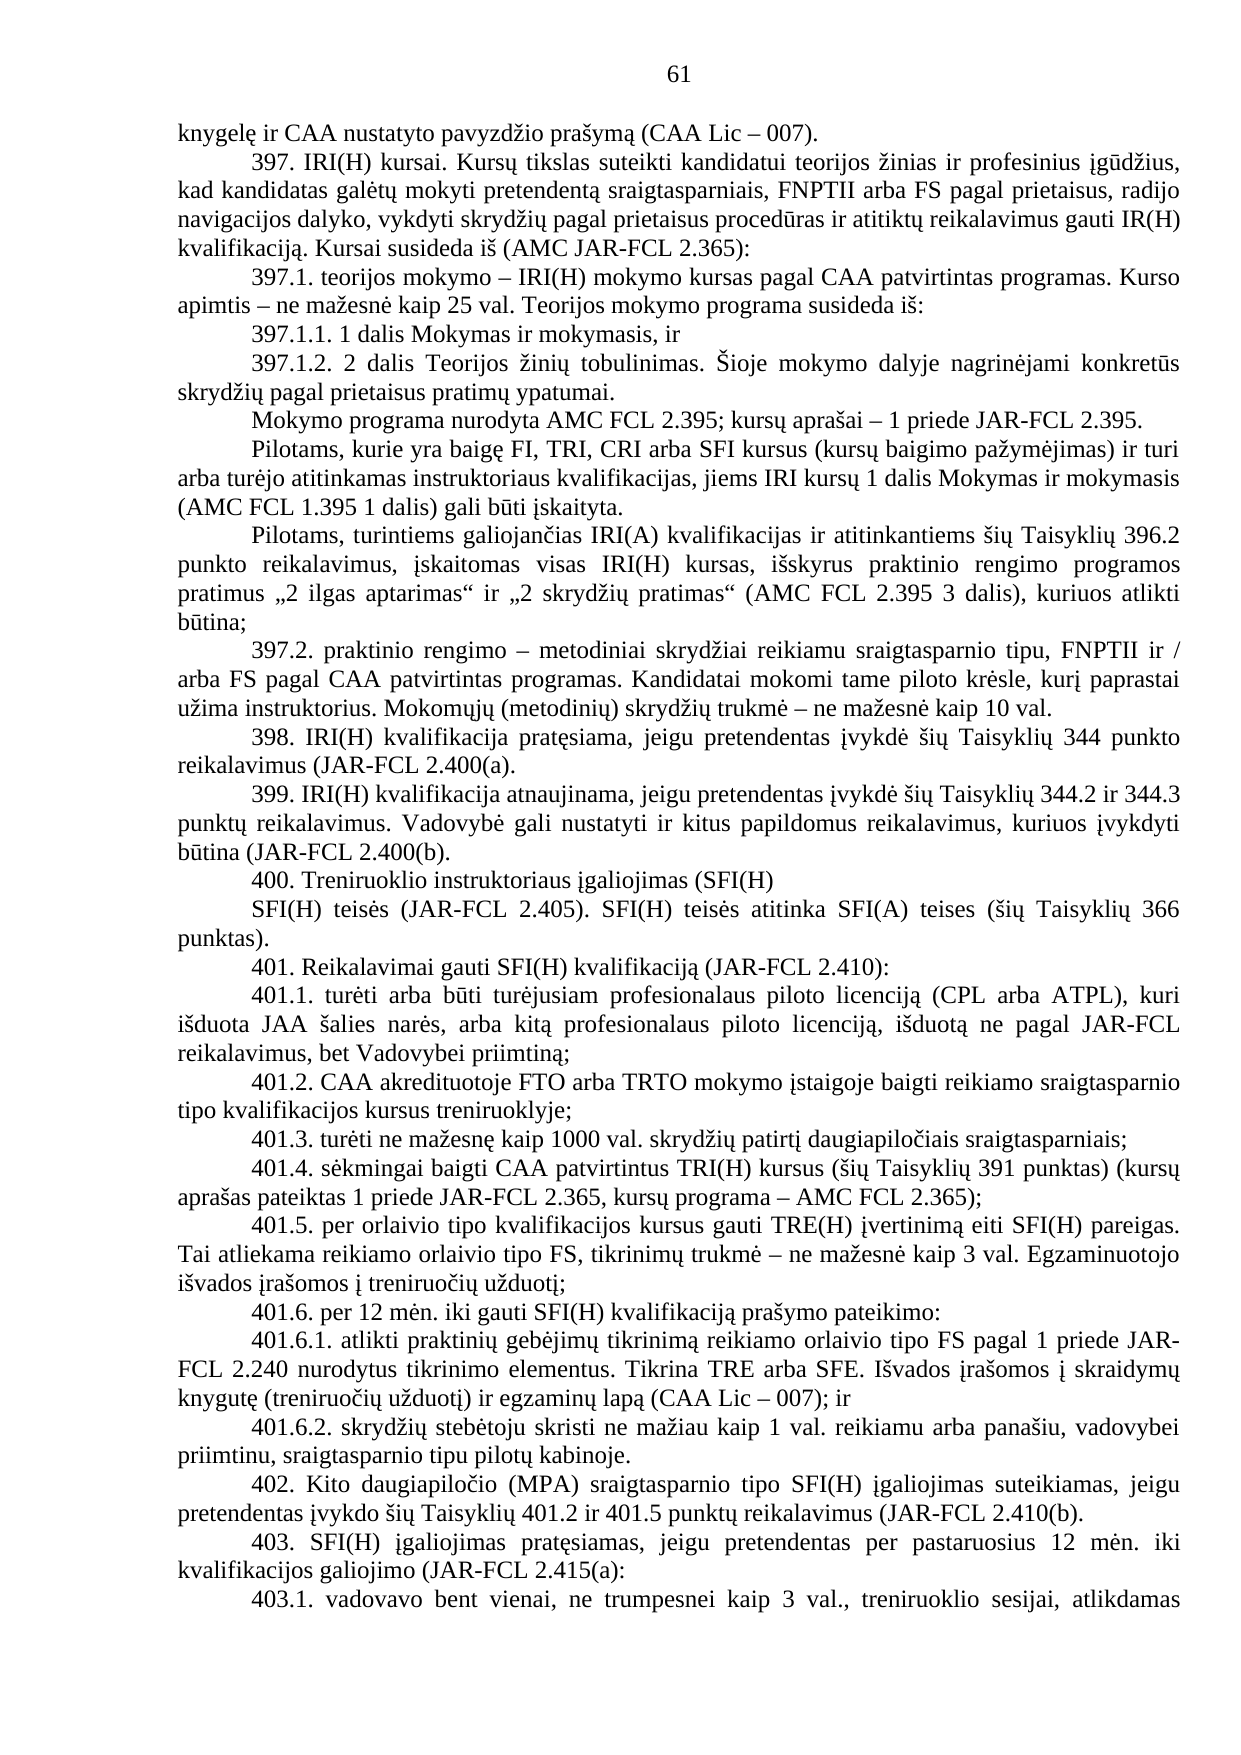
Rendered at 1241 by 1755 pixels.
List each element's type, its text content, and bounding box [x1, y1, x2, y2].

text 401.6.2. skrydžių stebėtoju skristi ne mažiau kaip 1 val. reikiamu arba panašiu, vadovybei priimtinu, sraigtasparnio tipu pilotų kabinoje. [177, 1412, 1181, 1469]
text 403.1. vadovavo bent vienai, ne trumpesnei kaip 3 val., treniruoklio sesijai, atlikdamas [177, 1584, 1181, 1613]
text 401.6. per 12 mėn. iki gauti SFI(H) kvalifikaciją prašymo pateikimo: [177, 1297, 1181, 1326]
text 399. IRI(H) kvalifikacija atnaujinama, jeigu pretendentas įvykdė šių Taisyklių 344.2 ir 344.3 punktų reikalavimus. Vadovybė gali nustatyti ir kitus papildomus reikalavimus, kuriuos įvykdyti būtina (JAR-FCL 2.400(b). [177, 779, 1181, 866]
text 401.3. turėti ne mažesnę kaip 1000 val. skrydžių patirtį daugiapiločiais sraigtasparniais; [177, 1124, 1181, 1153]
text 403. SFI(H) įgaliojimas pratęsiamas, jeigu pretendentas per pastaruosius 12 mėn. iki kvalifikacijos galiojimo (JAR-FCL 2.415(a): [177, 1527, 1181, 1584]
text 401.1. turėti arba būti turėjusiam profesionalaus piloto licenciją (CPL arba ATPL), kuri išduota JAA šalies narės, arba kitą profesionalaus piloto licenciją, išduotą ne pagal JAR-FCL reikalavimus, bet Vadovybei priimtiną; [177, 981, 1181, 1067]
text knygelę ir CAA nustatyto pavyzdžio prašymą (CAA Lic – 007). [177, 118, 1181, 147]
text 401.5. per orlaivio tipo kvalifikacijos kursus gauti TRE(H) įvertinimą eiti SFI(H) pareigas. Tai atliekama reikiamo orlaivio tipo FS, tikrinimų trukmė – ne mažesnė kaip 3 val. Egzaminuotojo išvados įrašomos į treniruočių užduotį; [177, 1211, 1181, 1297]
text 397. IRI(H) kursai. Kursų tikslas suteikti kandidatui teorijos žinias ir profesinius įgūdžius, kad kandidatas galėtų mokyti pretendentą sraigtasparniais, FNPTII arba FS pagal prietaisus, radijo navigacijos dalyko, vykdyti skrydžių pagal prietaisus procedūras ir atitiktų reikalavimus gauti IR(H) kvalifikaciją. Kursai susideda iš (AMC JAR-FCL 2.365): [177, 147, 1181, 262]
text 397.1.2. 2 dalis Teorijos žinių tobulinimas. Šioje mokymo dalyje nagrinėjami konkretūs skrydžių pagal prietaisus pratimų ypatumai. [177, 348, 1181, 406]
text Pilotams, kurie yra baigę FI, TRI, CRI arba SFI kursus (kursų baigimo pažymėjimas) ir turi arba turėjo atitinkamas instruktoriaus kvalifikacijas, jiems IRI kursų 1 dalis Mokymas ir mokymasis (AMC FCL 1.395 1 dalis) gali būti įskaityta. [177, 434, 1181, 521]
text 397.1. teorijos mokymo – IRI(H) mokymo kursas pagal CAA patvirtintas programas. Kurso apimtis – ne mažesnė kaip 25 val. Teorijos mokymo programa susideda iš: [177, 262, 1181, 319]
text 397.1.1. 1 dalis Mokymas ir mokymasis, ir [177, 319, 1181, 348]
text 397.2. praktinio rengimo – metodiniai skrydžiai reikiamu sraigtasparnio tipu, FNPTII ir / arba FS pagal CAA patvirtintas programas. Kandidatai mokomi tame piloto krėsle, kurį paprastai užima instruktorius. Mokomųjų (metodinių) skrydžių trukmė – ne mažesnė kaip 10 val. [177, 636, 1181, 722]
text 401.4. sėkmingai baigti CAA patvirtintus TRI(H) kursus (šių Taisyklių 391 punktas) (kursų aprašas pateiktas 1 priede JAR-FCL 2.365, kursų programa – AMC FCL 2.365); [177, 1153, 1181, 1211]
text 400. Treniruoklio instruktoriaus įgaliojimas (SFI(H) [177, 866, 1181, 894]
text 401.2. CAA akredituotoje FTO arba TRTO mokymo įstaigoje baigti reikiamo sraigtasparnio tipo kvalifikacijos kursus treniruoklyje; [177, 1067, 1181, 1124]
text 401.6.1. atlikti praktinių gebėjimų tikrinimą reikiamo orlaivio tipo FS pagal 1 priede JAR-FCL 2.240 nurodytus tikrinimo elementus. Tikrina TRE arba SFE. Išvados įrašomos į skraidymų knygutę (treniruočių užduotį) ir egzaminų lapą (CAA Lic – 007); ir [177, 1326, 1181, 1412]
text SFI(H) teisės (JAR-FCL 2.405). SFI(H) teisės atitinka SFI(A) teises (šių Taisyklių 366 punktas). [177, 894, 1181, 952]
text 401. Reikalavimai gauti SFI(H) kvalifikaciją (JAR-FCL 2.410): [177, 952, 1181, 981]
text Pilotams, turintiems galiojančias IRI(A) kvalifikacijas ir atitinkantiems šių Taisyklių 396.2 punkto reikalavimus, įskaitomas visas IRI(H) kursas, išskyrus praktinio rengimo programos pratimus „2 ilgas aptarimas“ ir „2 skrydžių pratimas“ (AMC FCL 2.395 3 dalis), kuriuos atlikti būtina; [177, 521, 1181, 636]
text 402. Kito daugiapiločio (MPA) sraigtasparnio tipo SFI(H) įgaliojimas suteikiamas, jeigu pretendentas įvykdo šių Taisyklių 401.2 ir 401.5 punktų reikalavimus (JAR-FCL 2.410(b). [177, 1469, 1181, 1527]
text Mokymo programa nurodyta AMC FCL 2.395; kursų aprašai – 1 priede JAR-FCL 2.395. [177, 406, 1181, 434]
text 398. IRI(H) kvalifikacija pratęsiama, jeigu pretendentas įvykdė šių Taisyklių 344 punkto reikalavimus (JAR-FCL 2.400(a). [177, 722, 1181, 779]
